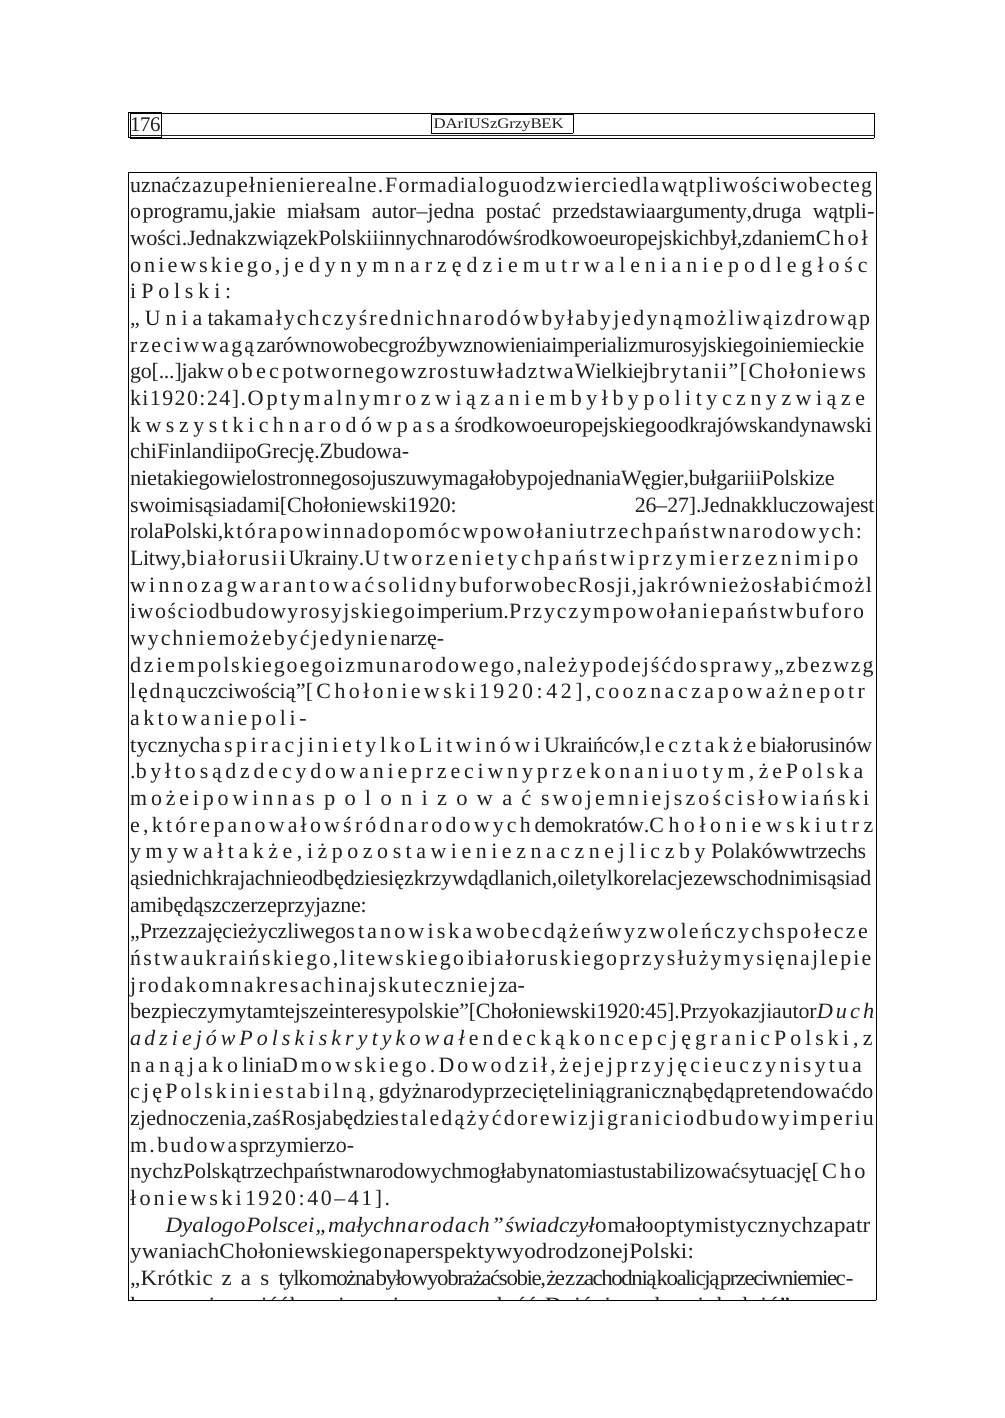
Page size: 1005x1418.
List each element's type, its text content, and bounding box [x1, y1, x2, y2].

text uznaćzazupełnienierealne.Formadialoguodzwierciedlawątpliwościwobectegoprogramu,jakie miałsam autor–jedna postać przedstawiaargumenty,druga wątpli-wości.JednakzwiązekPolskiiinnychnarodówśrodkowoeuropejskichbył,zdaniemChołoniewskiego,jedynymnarzędziemutrwalenianiepodległościPolski:„Uniatakamałychczyśrednichnarodówbyłabyjedynąmożliwąizdrowąprzeciwwagązarównowobecgroźbywznowieniaimperializmurosyjskiegoiniemieckiego[...]jakwobecpotwornegowzrostuwładztwaWielkiejbrytanii”[Chołoniewski1920:24].OptymalnymrozwiązaniembyłbypolitycznyzwiązekwszystkichnarodówpasaśrodkowoeuropejskiegoodkrajówskandynawskichiFinlandiipoGrecję.Zbudowa-nietakiegowielostronnegosojuszuwymagałobypojednaniaWęgier,bułgariiiPolskize swoimisąsiadami[Chołoniewski1920: 26–27].Jednakkluczowajest rolaPolski,którapowinnadopomócwpowołaniutrzechpaństwnarodowych:Litwy,białorusiiUkrainy.UtworzenietychpaństwiprzymierzeznimipowinnozagwarantowaćsolidnybuforwobecRosji,jakrównieżosłabićmożliwościodbudowyrosyjskiegoimperium.Przyczympowołaniepaństwbuforowychniemożebyćjedynienarzę-dziempolskiegoegoizmunarodowego,należypodejśćdosprawy„zbezwzględnąuczciwością”[Chołoniewski1920:42],cooznaczapoważnepotraktowaniepoli-tycznychaspiracjinietylkoLitwinówiUkraińców,lecztakżebiałorusinów.byłtosądzdecydowanieprzeciwnyprzekonaniuotym,żePolskamożeipowinnaspolonizowaćswojemniejszościsłowiańskie,którepanowałowśródnarodowychdemokratów.Chołoniewskiutrzymywałtakże,iżpozostawienieznacznejliczbyPolakówwtrzechsąsiednichkrajachnieodbędziesięzkrzywdądlanich,oiletylkorelacjezewschodnimisąsiadamibędąszczerzeprzyjazne:„Przezzajęcieżyczliwegostanowiskawobecdążeńwyzwoleńczychspołeczeństwaukraińskiego,litewskiegoibiałoruskiegoprzysłużymysięnajlepiejrodakomnakresachinajskuteczniejza-bezpieczymytamtejszeinteresypolskie”[Chołoniewski1920:45].PrzyokazjiautorDuchadziejówPolskiskrytykowałendeckąkoncepcjęgranicPolski,znanąjakoliniaDmowskiego.Dowodził,żejejprzyjęcieuczynisytuacjęPolskiniestabilną,gdyżnarodyprzecięteliniągranicznąbędąpretendowaćdozjednoczenia,zaśRosjabędziestaledążyćdorewizjigraniciodbudowyimperium.budowasprzymierzo-nychzPolskątrzechpaństwnarodowychmogłabynatomiastustabilizowaćsytuację[Chołoniewski1920:40–41]. [130, 173, 874, 1210]
text DyalogoPolscei„małychnarodach”świadczyłomałooptymistycznychzapatrywaniachChołoniewskiegonaperspektywyodrodzonejPolski:„Krótkiczastylkomożnabyłowyobrażaćsobie,żezzachodniąkoalicjąprzeciwniemiec-kąmożemyiśćbezpieczniewprzyszłość.Dziśniewolnosięłudzić”–stwier-dziłwswejbroszurze[Chołoniewski1920:9].Zarazemjednakpublicystanieukrywał,żejedynerozwiązaniezapewniającetrwałąniepodległośćPolskimożebyćosiągniętetylkoprzybardzoznacznychwysiłkachidużymnatężeniudobrejwoli.Federacjalubprzymierzenarodówśrodkowoeuropejskichwymagałybybowiemprzezwyciężenialicznychkonfliktównarodowościowych.Rozbudzo-nenamiętnościetnicznebudziłyprzerażenieChołoniewskiego:„Trzebaprzede [130, 1212, 874, 1300]
text 176 [131, 114, 161, 135]
text DArIUSzGrzyBEK [433, 115, 573, 131]
